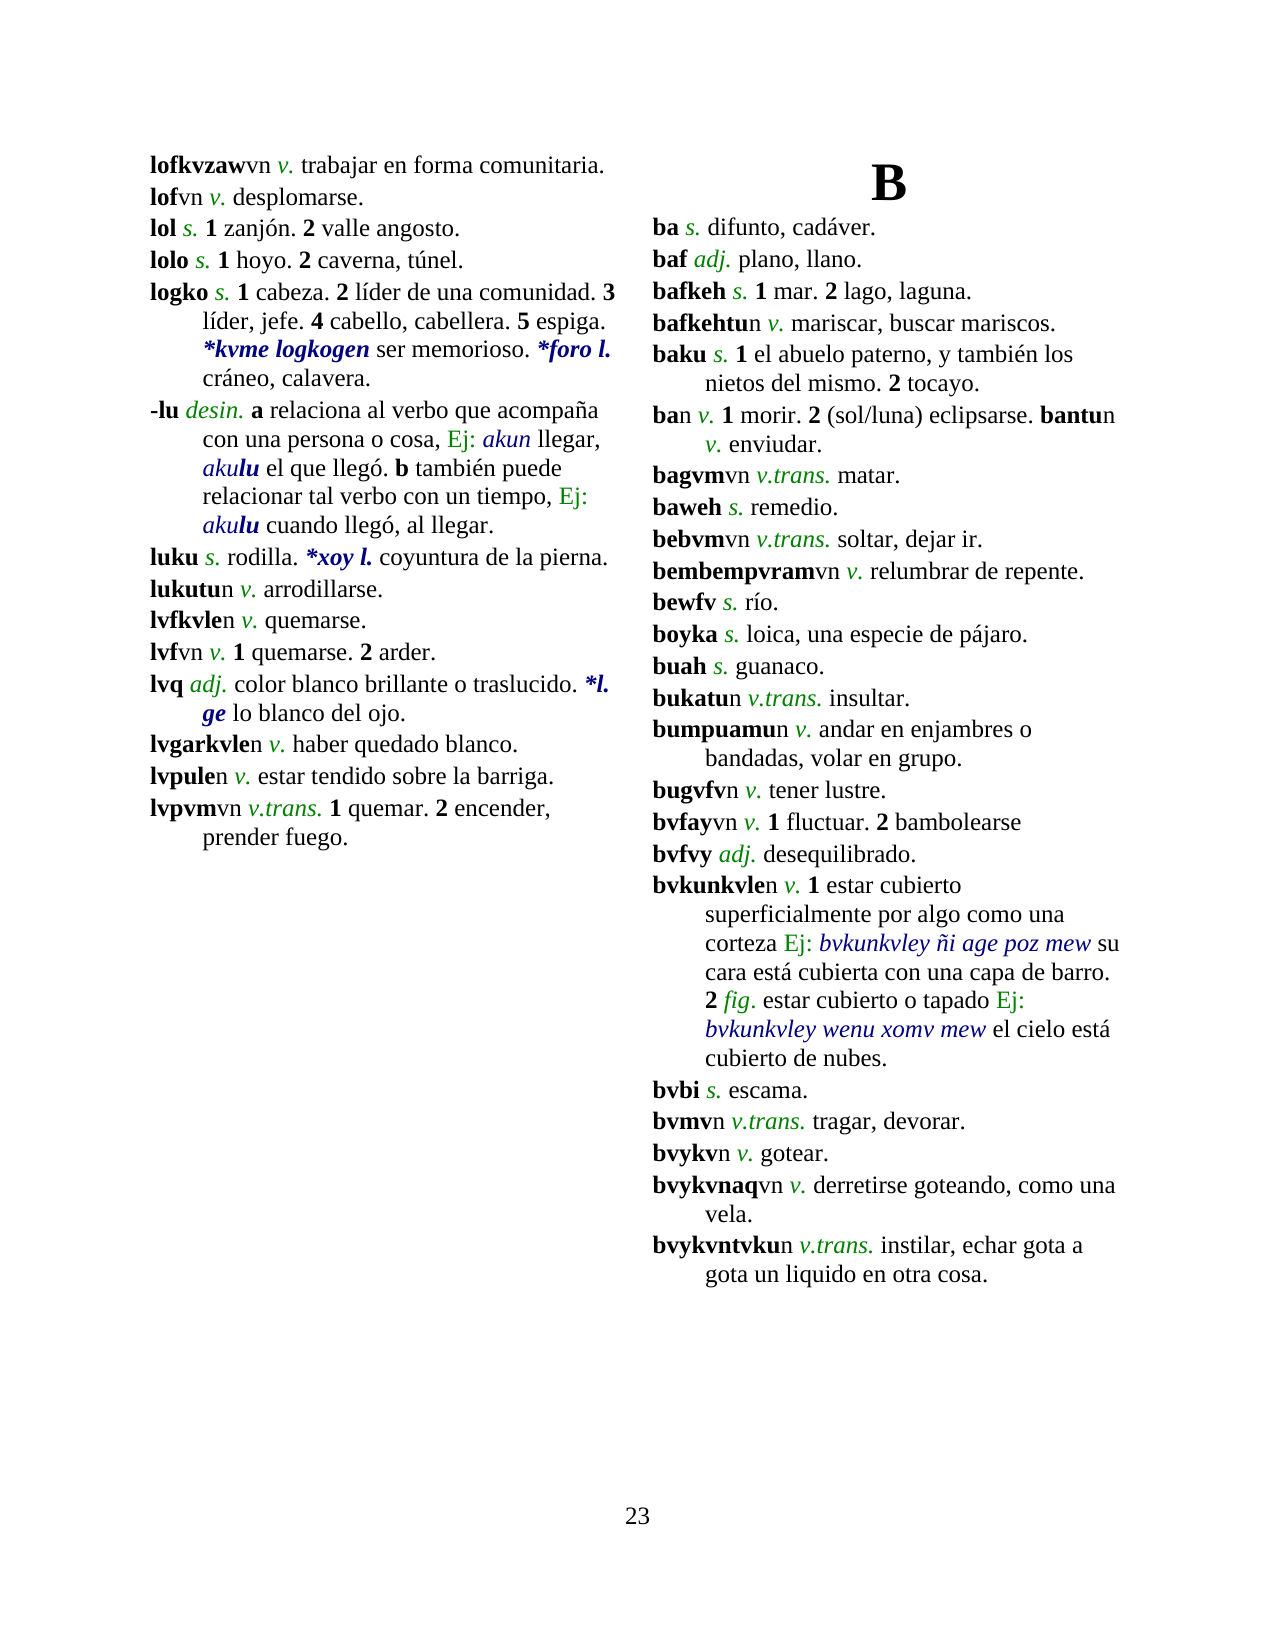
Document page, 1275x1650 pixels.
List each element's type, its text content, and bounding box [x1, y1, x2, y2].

text lolo s. 1 hoyo. 2 caverna, túnel. [150, 245, 622, 274]
text bebvmvn v.trans. soltar, dejar ir. [652, 524, 1125, 553]
text lukutun v. arrodillarse. [150, 574, 622, 602]
text lvq adj. color blanco brillante o traslucido. *l. ge lo blanco del ojo. [150, 669, 622, 726]
text logko s. 1 cabeza. 2 líder de una comunidad. 3 líder, jefe. 4 cabello, cabellera. 5 espiga. *kvme logkogen ser memorioso. *foro l. cráneo, calavera. [150, 277, 622, 392]
text luku s. rodilla. *xoy l. coyuntura de la pierna. [150, 542, 622, 571]
text lofkvzawvn v. trabajar en forma comunitaria. [150, 150, 622, 179]
text bvfayvn v. 1 fluctuar. 2 bambolearse [652, 807, 1125, 836]
text bvbi s. escama. [652, 1075, 1125, 1103]
text bembempvramvn v. relumbrar de repente. [652, 556, 1125, 584]
text ba s. difunto, cadáver. [652, 212, 1125, 241]
text bagvmvn v.trans. matar. [652, 460, 1125, 489]
text baweh s. remedio. [652, 492, 1125, 521]
text boyka s. loica, una especie de pájaro. [652, 619, 1125, 648]
text bvykvn v. gotear. [652, 1138, 1125, 1167]
text baf adj. plano, llano. [652, 244, 1125, 273]
text buah s. guanaco. [652, 651, 1125, 680]
text bvykvnaqvn v. derretirse goteando, como una vela. [652, 1170, 1125, 1227]
text bumpuamun v. andar en enjambres o bandadas, volar en grupo. [652, 714, 1125, 772]
text bafkehtun v. mariscar, buscar mariscos. [652, 308, 1125, 336]
text lvgarkvlen v. haber quedado blanco. [150, 729, 622, 758]
subtitle B [652, 150, 1125, 212]
text lvpulen v. estar tendido sobre la barriga. [150, 761, 622, 790]
text lofvn v. desplomarse. [150, 182, 622, 211]
text lvpvmvn v.trans. 1 quemar. 2 encender, prender fuego. [150, 793, 622, 851]
text baku s. 1 el abuelo paterno, y también los nietos del mismo. 2 tocayo. [652, 339, 1125, 397]
text bvkunkvlen v. 1 estar cubierto superficialmente por algo como una corteza Ej: bvkunkvley ñi age poz mew su cara está cubierta con una capa de barro. 2 fig. estar cubierto o tapado Ej: bvkunkvley wenu xomv mew el cielo está cubierto de nubes. [652, 870, 1125, 1072]
text lol s. 1 zanjón. 2 valle angosto. [150, 213, 622, 242]
text lvfkvlen v. quemarse. [150, 605, 622, 634]
text bvykvntvkun v.trans. instilar, echar gota a gota un liquido en otra cosa. [652, 1231, 1125, 1288]
text bewfv s. río. [652, 587, 1125, 616]
text bafkeh s. 1 mar. 2 lago, laguna. [652, 276, 1125, 304]
text ban v. 1 morir. 2 (sol/luna) eclipsarse. bantun v. enviudar. [652, 400, 1125, 457]
text bugvfvn v. tener lustre. [652, 775, 1125, 804]
text bvmvn v.trans. tragar, devorar. [652, 1106, 1125, 1135]
text bvfvy adj. desequilibrado. [652, 839, 1125, 867]
text -lu desin. a relaciona al verbo que acompaña con una persona o cosa, Ej: akun llegar, akulu el que llegó. b también puede relacionar tal verbo con un tiempo, Ej: akulu cuando llegó, al llegar. [150, 395, 622, 539]
text lvfvn v. 1 quemarse. 2 arder. [150, 637, 622, 666]
text bukatun v.trans. insultar. [652, 683, 1125, 712]
